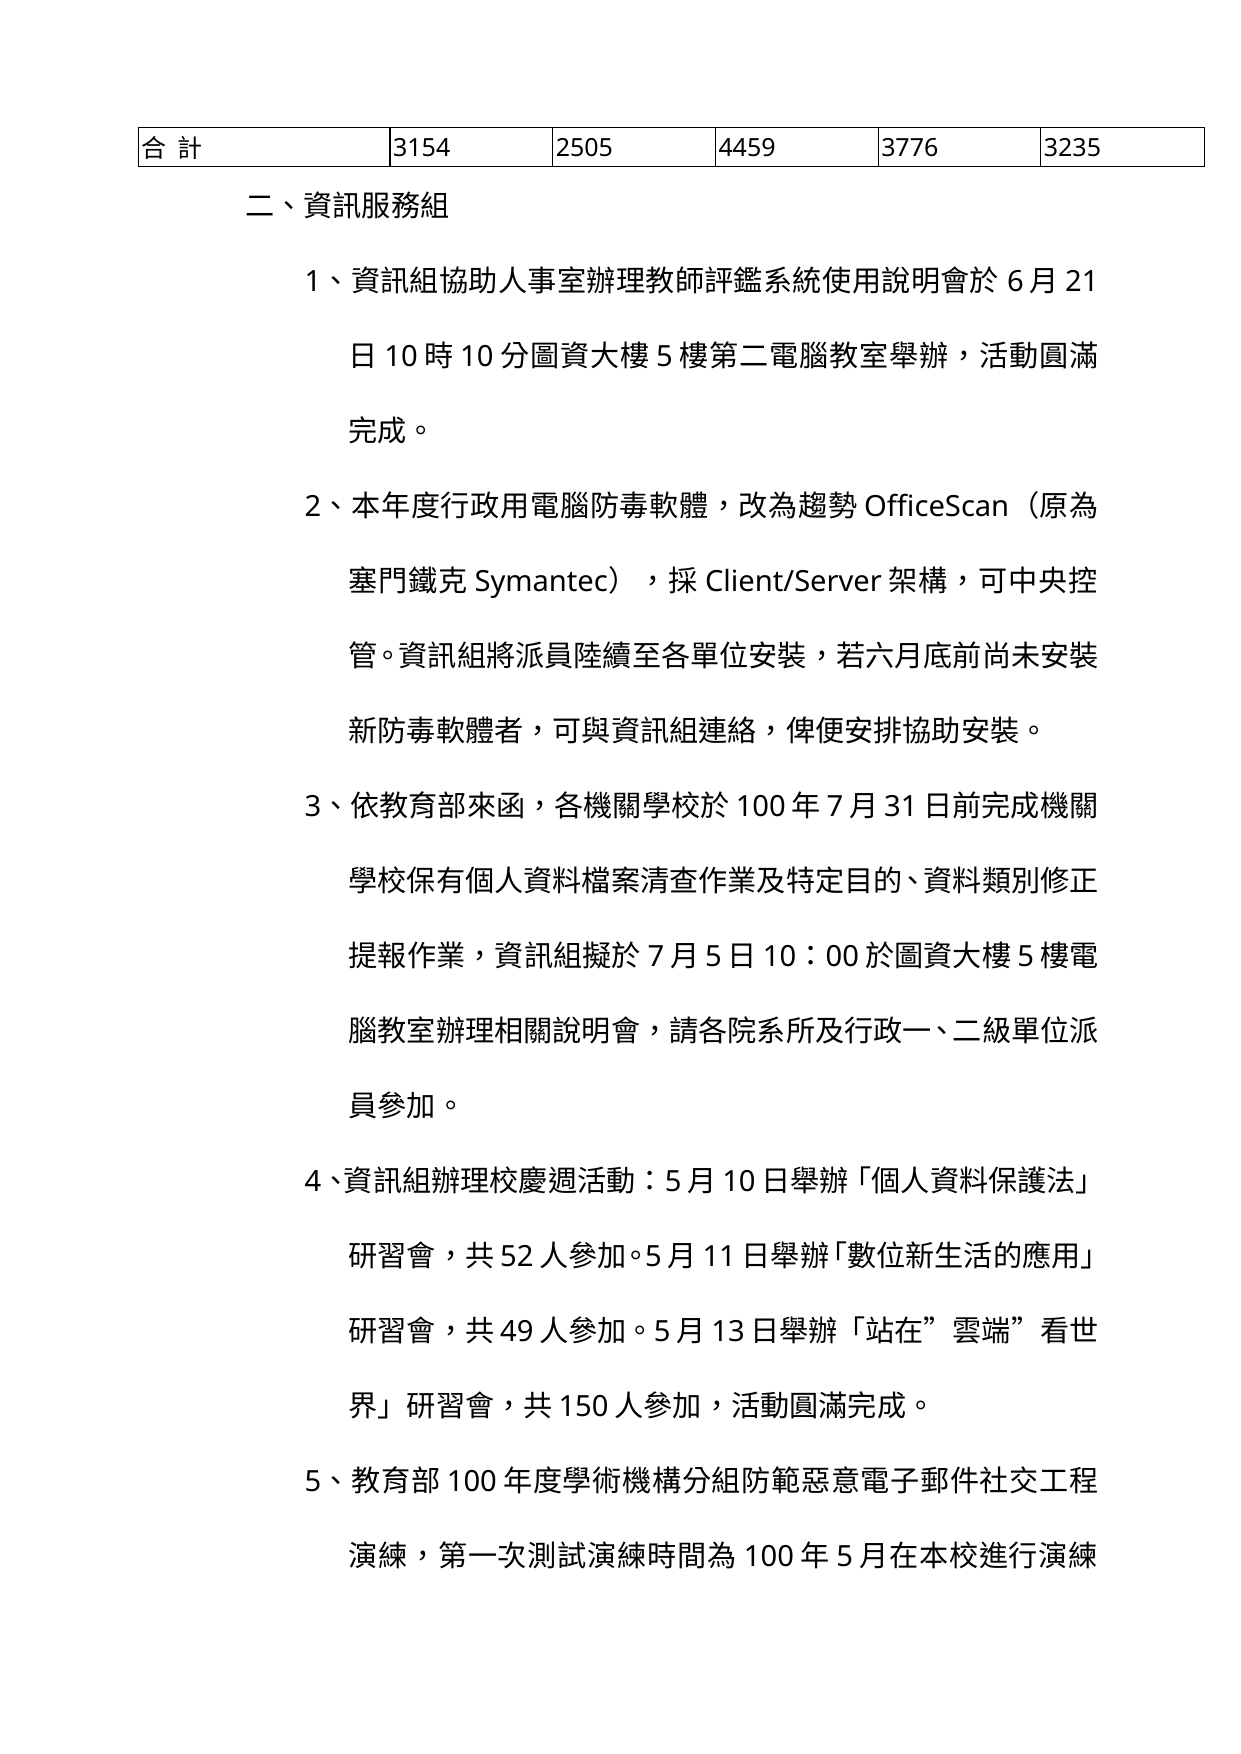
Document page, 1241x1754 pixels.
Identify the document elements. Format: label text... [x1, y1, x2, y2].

table_cell 2505 [553, 128, 715, 166]
text 1、資訊組協助人事室辦理教師評鑑系統使用說明會於6月21日10時10分圖資大樓5樓第二電腦教室舉辦，活動圓滿完成。 [304, 242, 1098, 467]
table_cell 3154 [391, 128, 552, 166]
text 5、教育部100年度學術機構分組防範惡意電子郵件社交工程演練，第一次測試演練時間為100年5月在本校進行演練 [304, 1442, 1098, 1592]
table_cell 4459 [716, 128, 878, 166]
table_cell 3235 [1041, 128, 1204, 166]
text 2、本年度行政用電腦防毒軟體，改為趨勢OfficeScan（原為塞門鐵克Symantec），採Client/Server架構，可中央控管。資訊組將派員陸續至各單位安裝，若六月底前尚未安裝新防毒軟體者，可與資訊組連絡，俾便安排協助安裝。 [304, 467, 1098, 767]
table_cell 合 計 [139, 128, 389, 166]
table_cell 3776 [879, 128, 1040, 166]
text 二、資訊服務組 [245, 167, 1098, 242]
text 3、依教育部來函，各機關學校於100年7月31日前完成機關學校保有個人資料檔案清查作業及特定目的、資料類別修正提報作業，資訊組擬於7月5日10：00於圖資大樓5樓電腦教室辦理相關說明會，請各院系所及行政一、二級單位派員參加。 [304, 767, 1098, 1142]
text 4、資訊組辦理校慶週活動：5月10日舉辦「個人資料保護法」研習會，共52人參加。5月11日舉辦「數位新生活的應用」研習會，共49人參加。5月13日舉辦「站在”雲端”看世界」研習會，共150人參加，活動圓滿完成。 [304, 1142, 1098, 1442]
